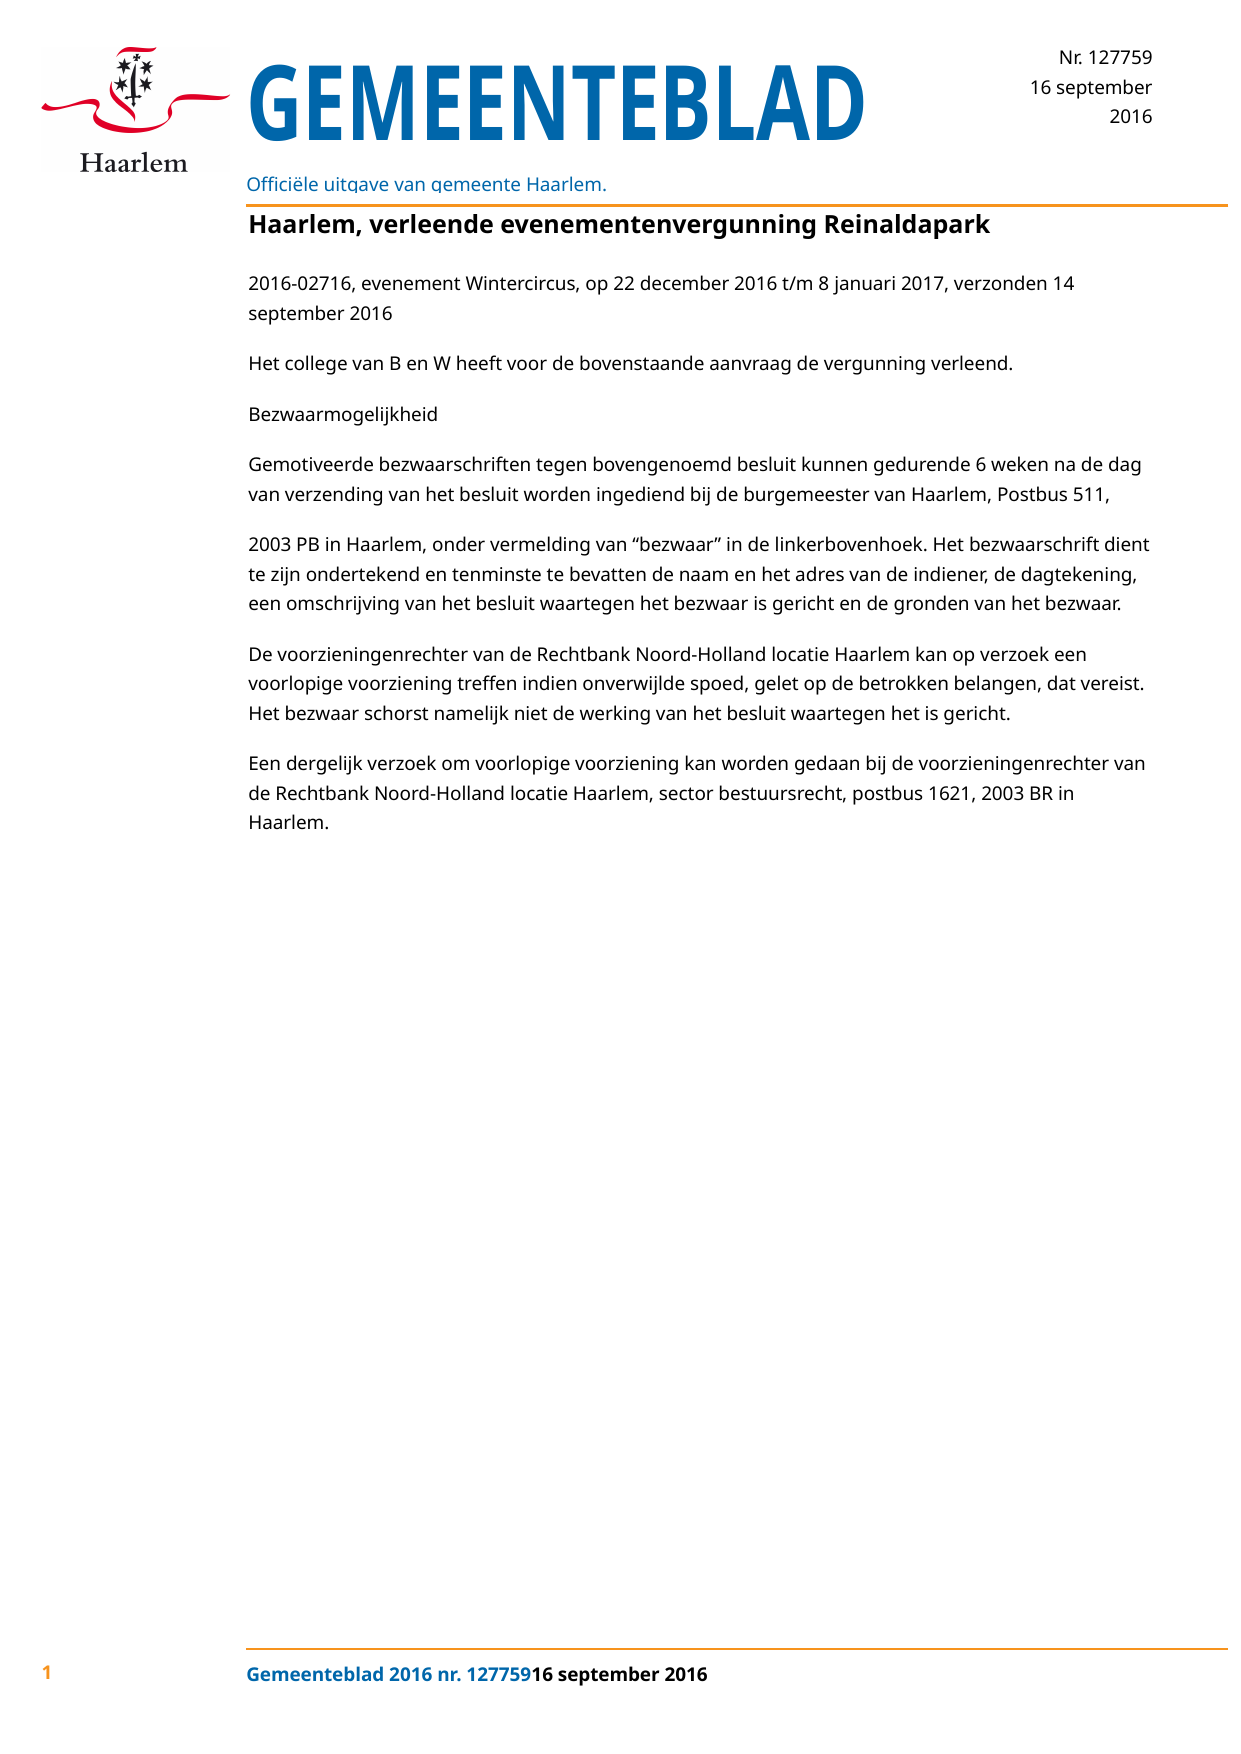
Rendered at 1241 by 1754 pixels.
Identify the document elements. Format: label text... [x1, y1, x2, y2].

text Bezwaarmogelijkheid [248, 401, 1152, 426]
text Gemotiveerde bezwaarschriften tegen bovengenoemd besluit kunnen gedurende 6 weken na de dag van verzending van het besluit worden ingediend bij de burgemeester van Haarlem, Postbus 511, [248, 451, 1152, 506]
text Het college van B en W heeft voor de bovenstaande aanvraag de vergunning verleend. [248, 350, 1152, 376]
text 2016-02716, evenement Wintercircus, op 22 december 2016 t/m 8 januari 2017, verzonden 14 september 2016 [248, 270, 1152, 326]
text De voorzieningenrechter van de Rechtbank Noord-Holland locatie Haarlem kan op verzoek een voorlopige voorziening treffen indien onverwijlde spoed, gelet op de betrokken belangen, dat vereist. Het bezwaar schorst namelijk niet de werking van het besluit waartegen het is gericht. [248, 641, 1152, 726]
text 2003 PB in Haarlem, onder vermelding van “bezwaar” in de linkerbovenhoek. Het bezwaarschrift dient te zijn ondertekend en tenminste te bevatten de naam en het adres van de indiener, de dagtekening, een omschrijving van het besluit waartegen het bezwaar is gericht en de gronden van het bezwaar. [248, 531, 1152, 616]
picture [41, 47, 231, 172]
text Haarlem, verleende evenementenvergunning Reinaldapark [248, 207, 1152, 241]
text Een dergelijk verzoek om voorlopige voorziening kan worden gedaan bij de voorzieningenrechter van de Rechtbank Noord-Holland locatie Haarlem, sector bestuursrecht, postbus 1621, 2003 BR in Haarlem. [248, 750, 1152, 835]
